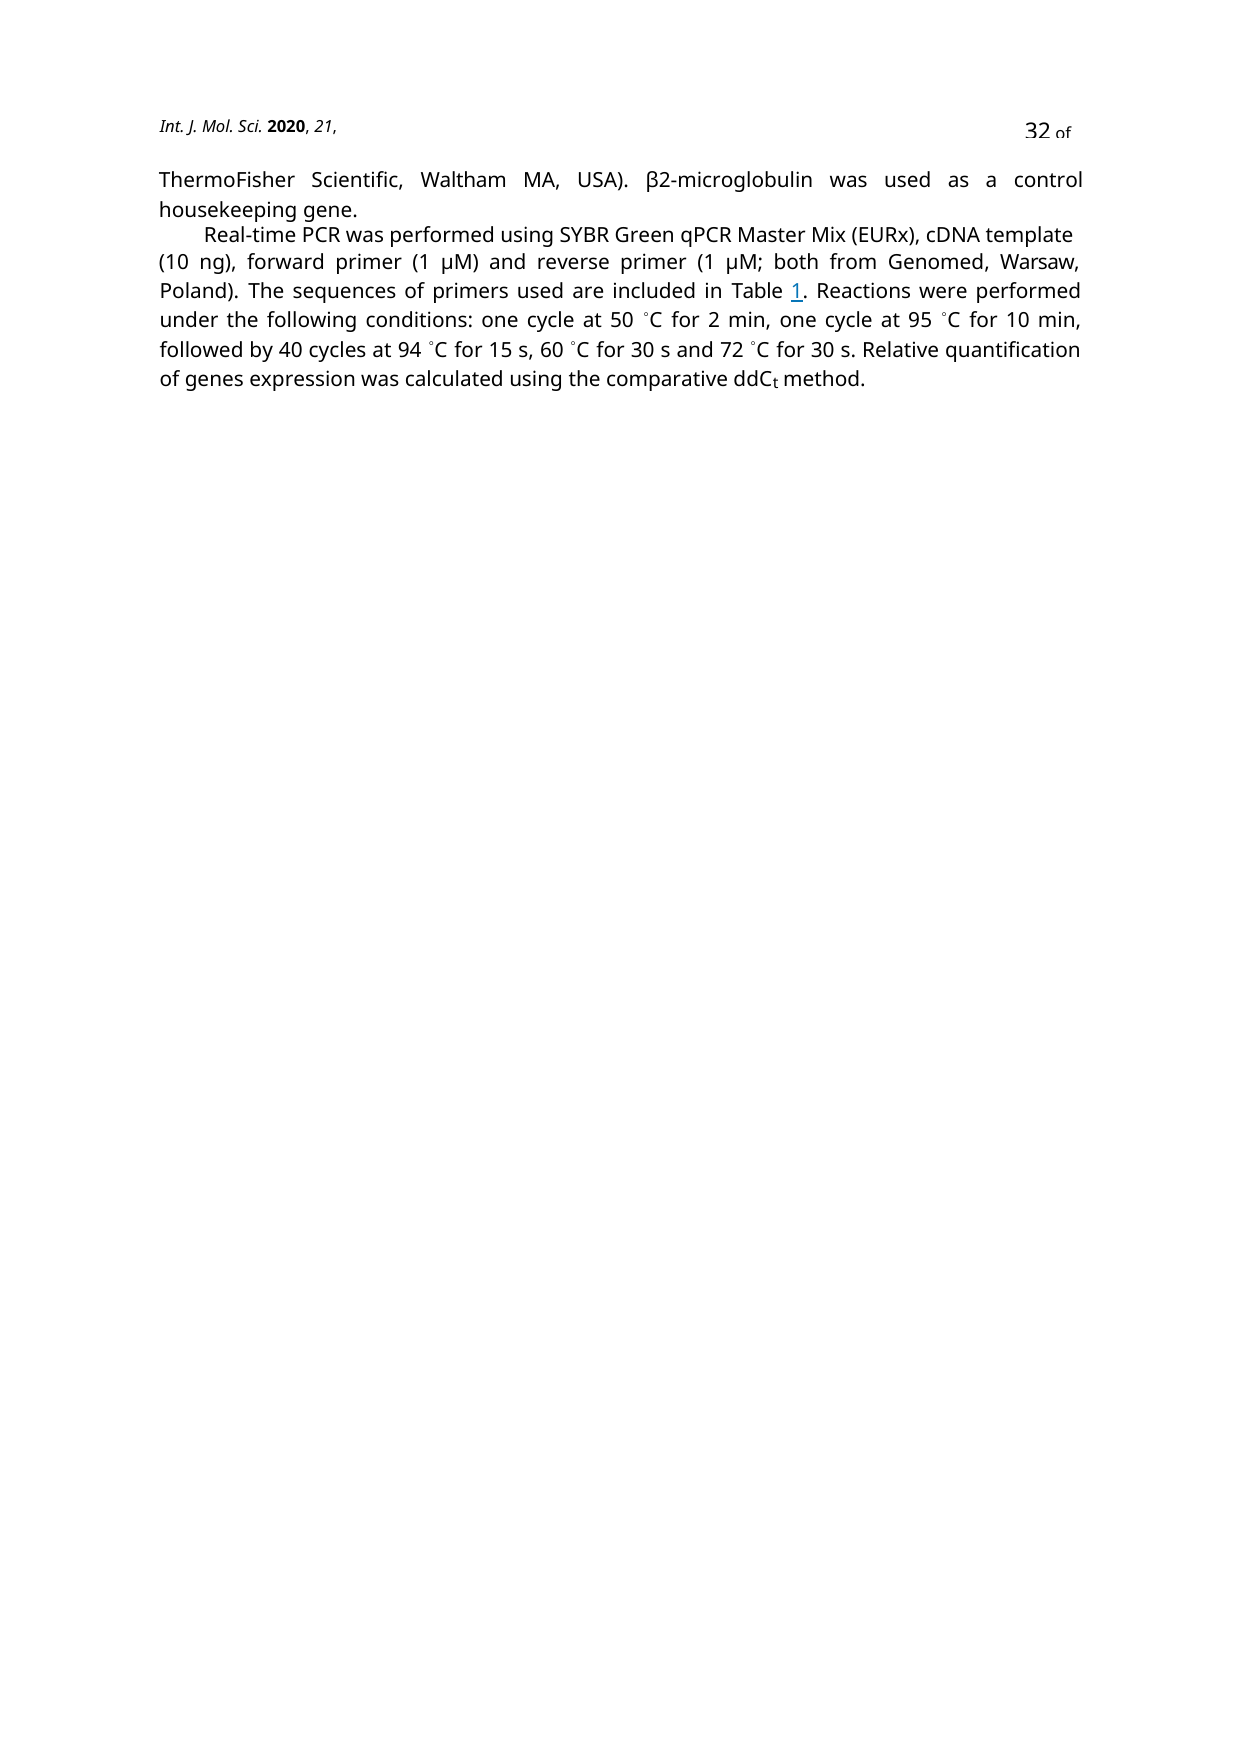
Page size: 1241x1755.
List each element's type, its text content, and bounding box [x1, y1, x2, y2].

text Real-time PCR was performed using SYBR Green qPCR Master Mix (EURx), cDNA template [159, 225, 1097, 247]
text (10 ng), forward primer (1 µM) and reverse primer (1 µM; both from Genomed, Warsaw, Poland). The sequences of primers used are included in Table 1. Reactions were performed under the following conditions: one cycle at 50 ◦C for 2 min, one cycle at 95 ◦C for 10 min, followed by 40 cycles at 94 ◦C for 15 s, 60 ◦C for 30 s and 72 ◦C for 30 s. Relative quantification of genes expression was calculated using the comparative ddCt method. [159, 247, 1081, 393]
text ThermoFisher Scientific, Waltham MA, USA). β2-microglobulin was used as a control housekeeping gene. [159, 165, 1084, 223]
